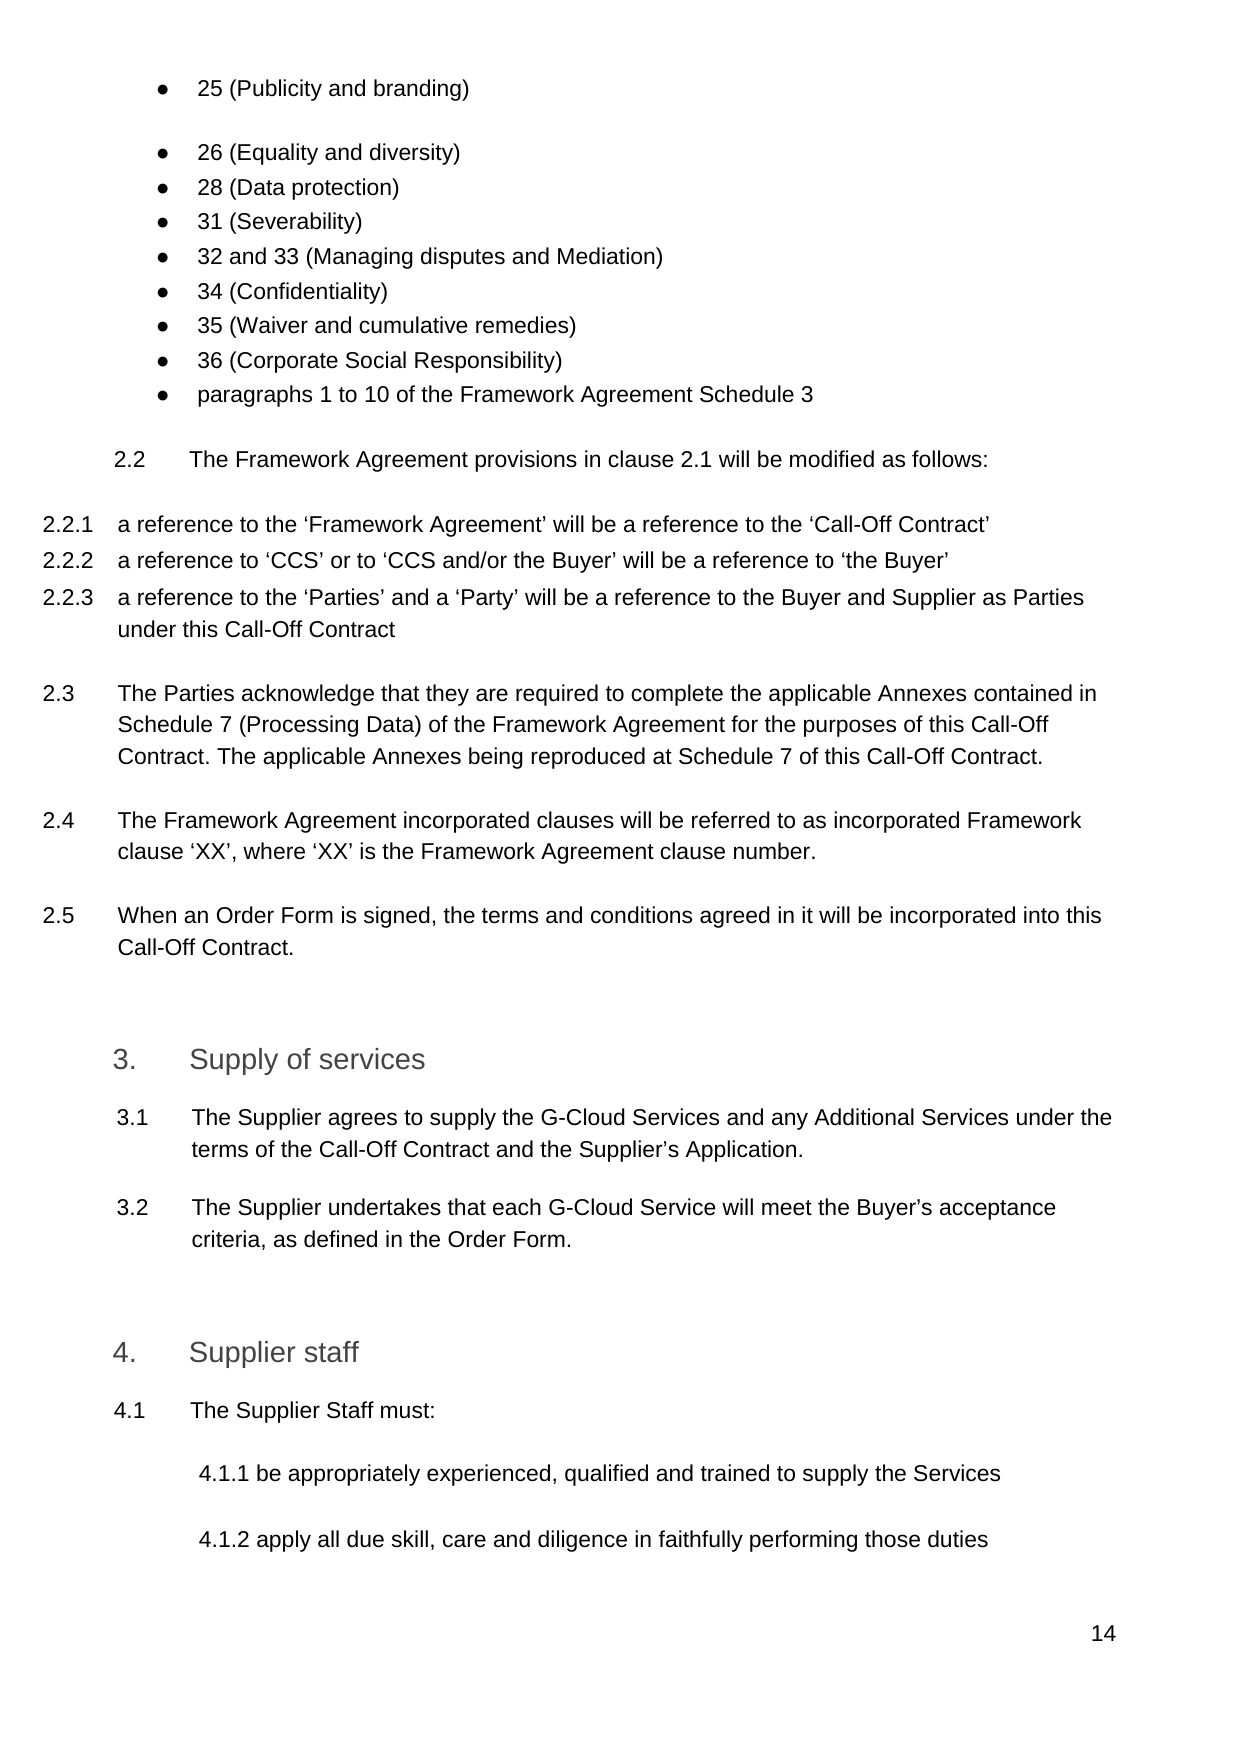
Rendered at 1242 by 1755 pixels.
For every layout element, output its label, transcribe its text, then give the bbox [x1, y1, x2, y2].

list 36 (Corporate Social Responsibility) [156, 347, 1121, 373]
subtitle 4. Supplier staff [0, 1335, 1122, 1368]
text 4.1.2 apply all due skill, care and diligence in faithfully performing those duties [0, 1525, 1122, 1553]
list a reference to ‘CCS’ or to ‘CCS and/or the Buyer’ will be a reference to ‘the Buyer’ [42, 547, 1121, 573]
text 4.1.1 be appropriately experienced, qualified and trained to supply the Services [0, 1459, 1122, 1487]
text 3.1 The Supplier agrees to supply the G-Cloud Services and any Additional Services under the terms of the Call-Off Contract and the Supplier’s Application. [116, 1104, 1121, 1162]
list The Parties acknowledge that they are required to complete the applicable Annexes contained in Schedule 7 (Processing Data) of the Framework Agreement for the purposes of this Call-Off Contract. The applicable Annexes being reproduced at Schedule 7 of this Call-Off Contract. [42, 679, 1121, 769]
list a reference to the ‘Framework Agreement’ will be a reference to the ‘Call-Off Contract’ [42, 511, 1121, 537]
text 3.2 The Supplier undertakes that each G-Cloud Service will meet the Buyer’s acceptance criteria, as defined in the Order Form. [116, 1194, 1121, 1252]
subtitle 3. Supply of services [0, 1042, 1122, 1076]
text 2.2 The Framework Agreement provisions in clause 2.1 will be modified as follows: [0, 445, 1122, 473]
list 25 (Publicity and branding) [156, 75, 1121, 101]
list 34 (Confidentiality) [156, 278, 1121, 304]
text 4.1 The Supplier Staff must: [0, 1396, 1122, 1424]
list 26 (Equality and diversity) [156, 139, 1121, 165]
list The Framework Agreement incorporated clauses will be referred to as incorporated Framework clause ‘XX’, where ‘XX’ is the Framework Agreement clause number. [42, 807, 1121, 864]
list paragraphs 1 to 10 of the Framework Agreement Schedule 3 [156, 381, 1121, 408]
list 32 and 33 (Managing disputes and Mediation) [156, 243, 1121, 269]
list 28 (Data protection) [156, 174, 1121, 200]
list a reference to the ‘Parties’ and a ‘Party’ will be a reference to the Buyer and Supplier as Parties under this Call-Off Contract [42, 584, 1121, 642]
list When an Order Form is signed, the terms and conditions agreed in it will be incorporated into this Call-Off Contract. [42, 902, 1121, 960]
list 35 (Waiver and cumulative remedies) [156, 312, 1121, 339]
list 31 (Severability) [156, 208, 1121, 234]
